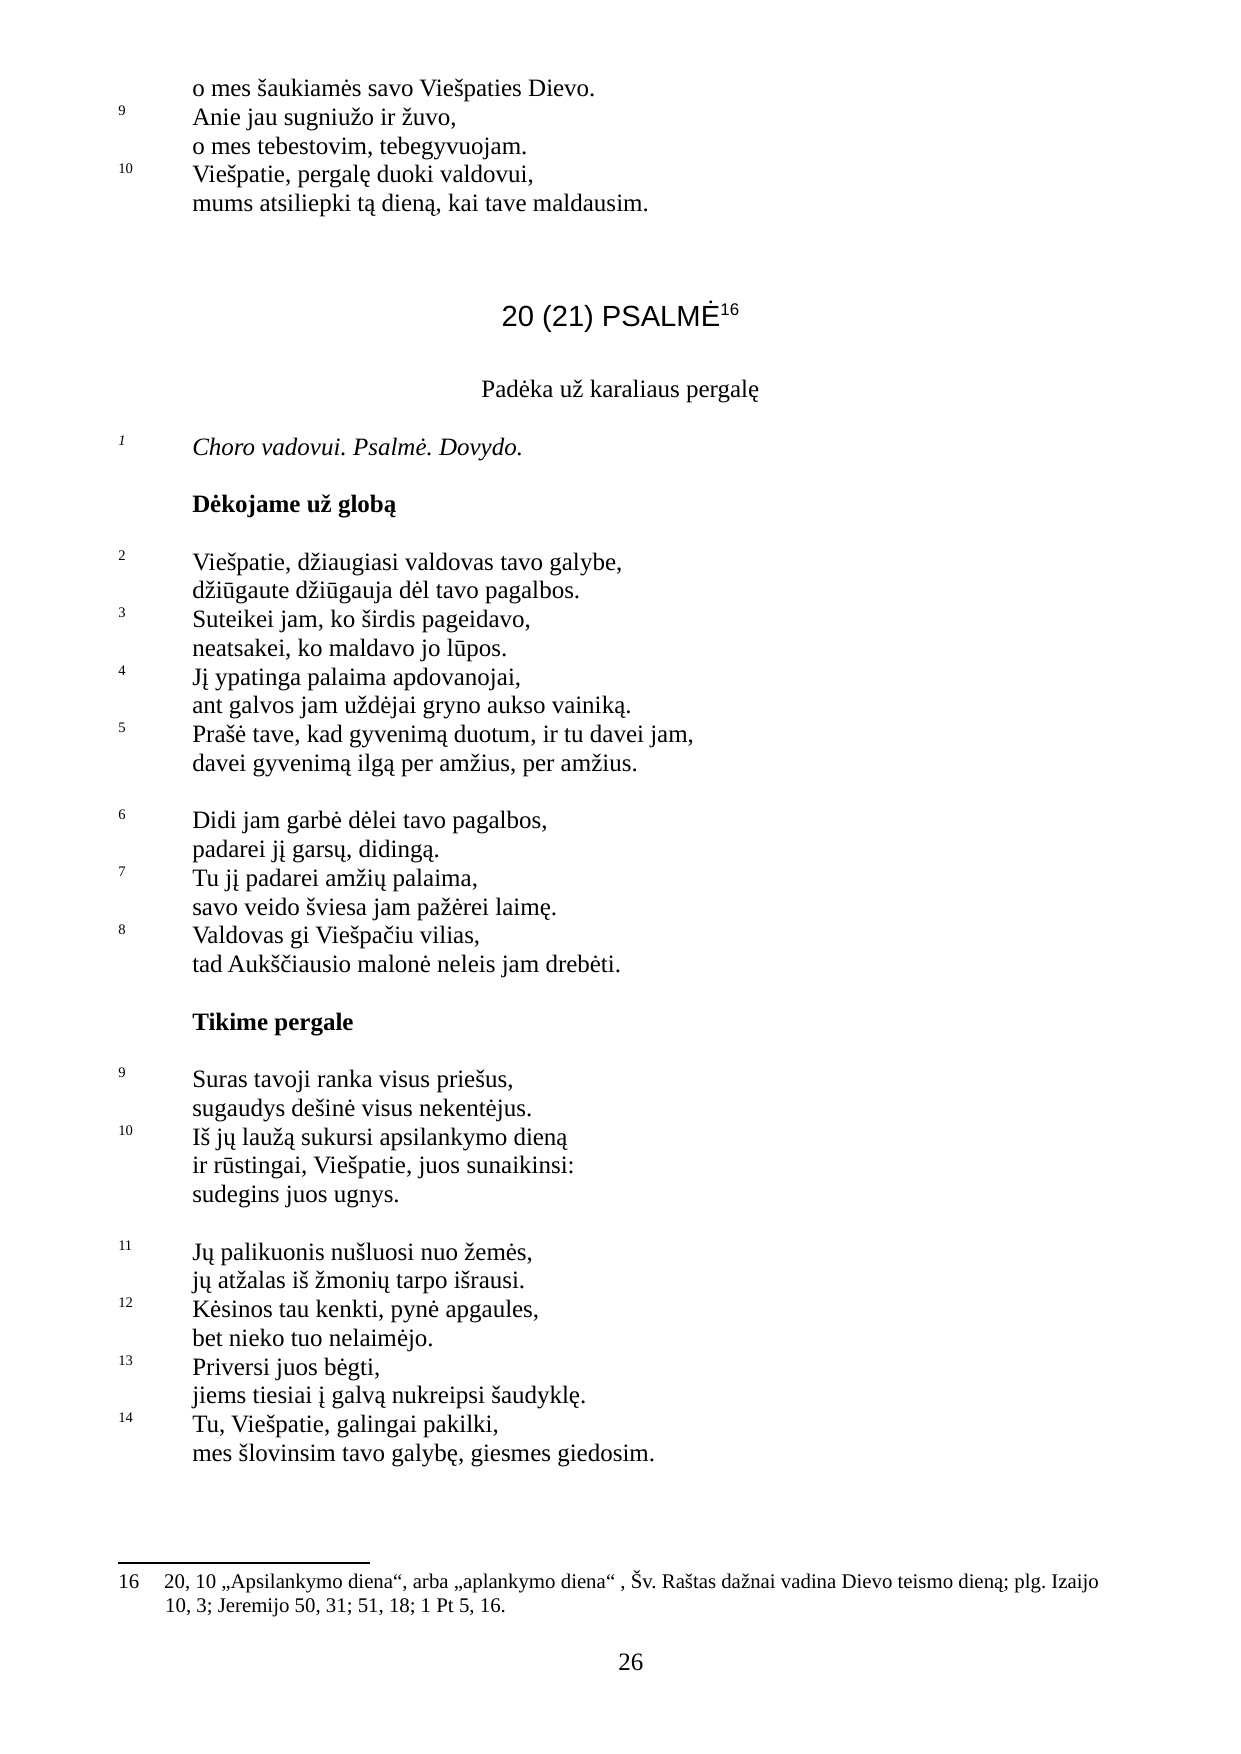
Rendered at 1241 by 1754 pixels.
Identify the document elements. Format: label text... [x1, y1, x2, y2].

text bet nieko tuo nelaimėjo. [118, 1323, 1122, 1352]
text 1 Choro vadovui. Psalmė. Dovydo. [118, 432, 1122, 461]
text jų atžalas iš žmonių tarpo išrausi. [118, 1266, 1122, 1294]
text tad Aukščiausio malonė neleis jam drebėti. [118, 949, 1122, 978]
text džiūgaute džiūgauja dėl tavo pagalbos. [118, 576, 1122, 604]
text 13 Priversi juos bėgti, [118, 1352, 1122, 1381]
text 5 Prašė tave, kad gyvenimą duotum, ir tu davei jam, [118, 719, 1122, 748]
text savo veido šviesa jam pažėrei laimę. [118, 892, 1122, 921]
text 10 Iš jų laužą sukursi apsilankymo dieną [118, 1122, 1122, 1151]
text mums atsiliepki tą dieną, kai tave maldausim. [118, 188, 1122, 217]
text 7 Tu jį padarei amžių palaima, [118, 863, 1122, 892]
text 9 Suras tavoji ranka visus priešus, [118, 1064, 1122, 1093]
text 14 Tu, Viešpatie, galingai pakilki, [118, 1409, 1122, 1438]
text Padėka už karaliaus pergalę [118, 374, 1122, 403]
text 10 Viešpatie, pergalę duoki valdovui, [118, 159, 1122, 188]
text 3 Suteikei jam, ko širdis pageidavo, [118, 604, 1122, 633]
text sugaudys dešinė visus nekentėjus. [118, 1093, 1122, 1122]
text 11 Jų palikuonis nušluosi nuo žemės, [118, 1237, 1122, 1266]
text ant galvos jam uždėjai gryno aukso vainiką. [118, 691, 1122, 719]
subtitle 20 (21) PSALMĖ [118, 299, 1122, 333]
text 10, 3; Jeremijo 50, 31; 51, 18; 1 Pt 5, 16. [118, 1593, 1122, 1617]
text ir rūstingai, Viešpatie, juos sunaikinsi: [118, 1151, 1122, 1179]
text o mes šaukiamės savo Viešpaties Dievo. [118, 73, 1122, 102]
text 12 Kėsinos tau kenkti, pynė apgaules, [118, 1294, 1122, 1323]
text Dėkojame už globą [118, 489, 1122, 518]
text padarei jį garsų, didingą. [118, 834, 1122, 863]
text mes šlovinsim tavo galybę, giesmes giedosim. [118, 1438, 1122, 1467]
text 8 Valdovas gi Viešpačiu vilias, [118, 921, 1122, 949]
text sudegins juos ugnys. [118, 1179, 1122, 1208]
text 9 Anie jau sugniužo ir žuvo, [118, 102, 1122, 131]
text jiems tiesiai į galvą nukreipsi šaudyklę. [118, 1381, 1122, 1409]
text o mes tebestovim, tebegyvuojam. [118, 131, 1122, 159]
text davei gyvenimą ilgą per amžius, per amžius. [118, 748, 1122, 777]
text 6 Didi jam garbė dėlei tavo pagalbos, [118, 806, 1122, 834]
text Tikime pergale [118, 1007, 1122, 1036]
text 2 Viešpatie, džiaugiasi valdovas tavo galybe, [118, 547, 1122, 576]
text neatsakei, ko maldavo jo lūpos. [118, 633, 1122, 662]
text 20, 10 „Apsilankymo diena“, arba „aplankymo diena“ , Šv. Raštas dažnai vadina Dievo teismo dieną; plg. Izaijo [118, 1569, 1122, 1593]
text 4 Jį ypatinga palaima apdovanojai, [118, 662, 1122, 691]
